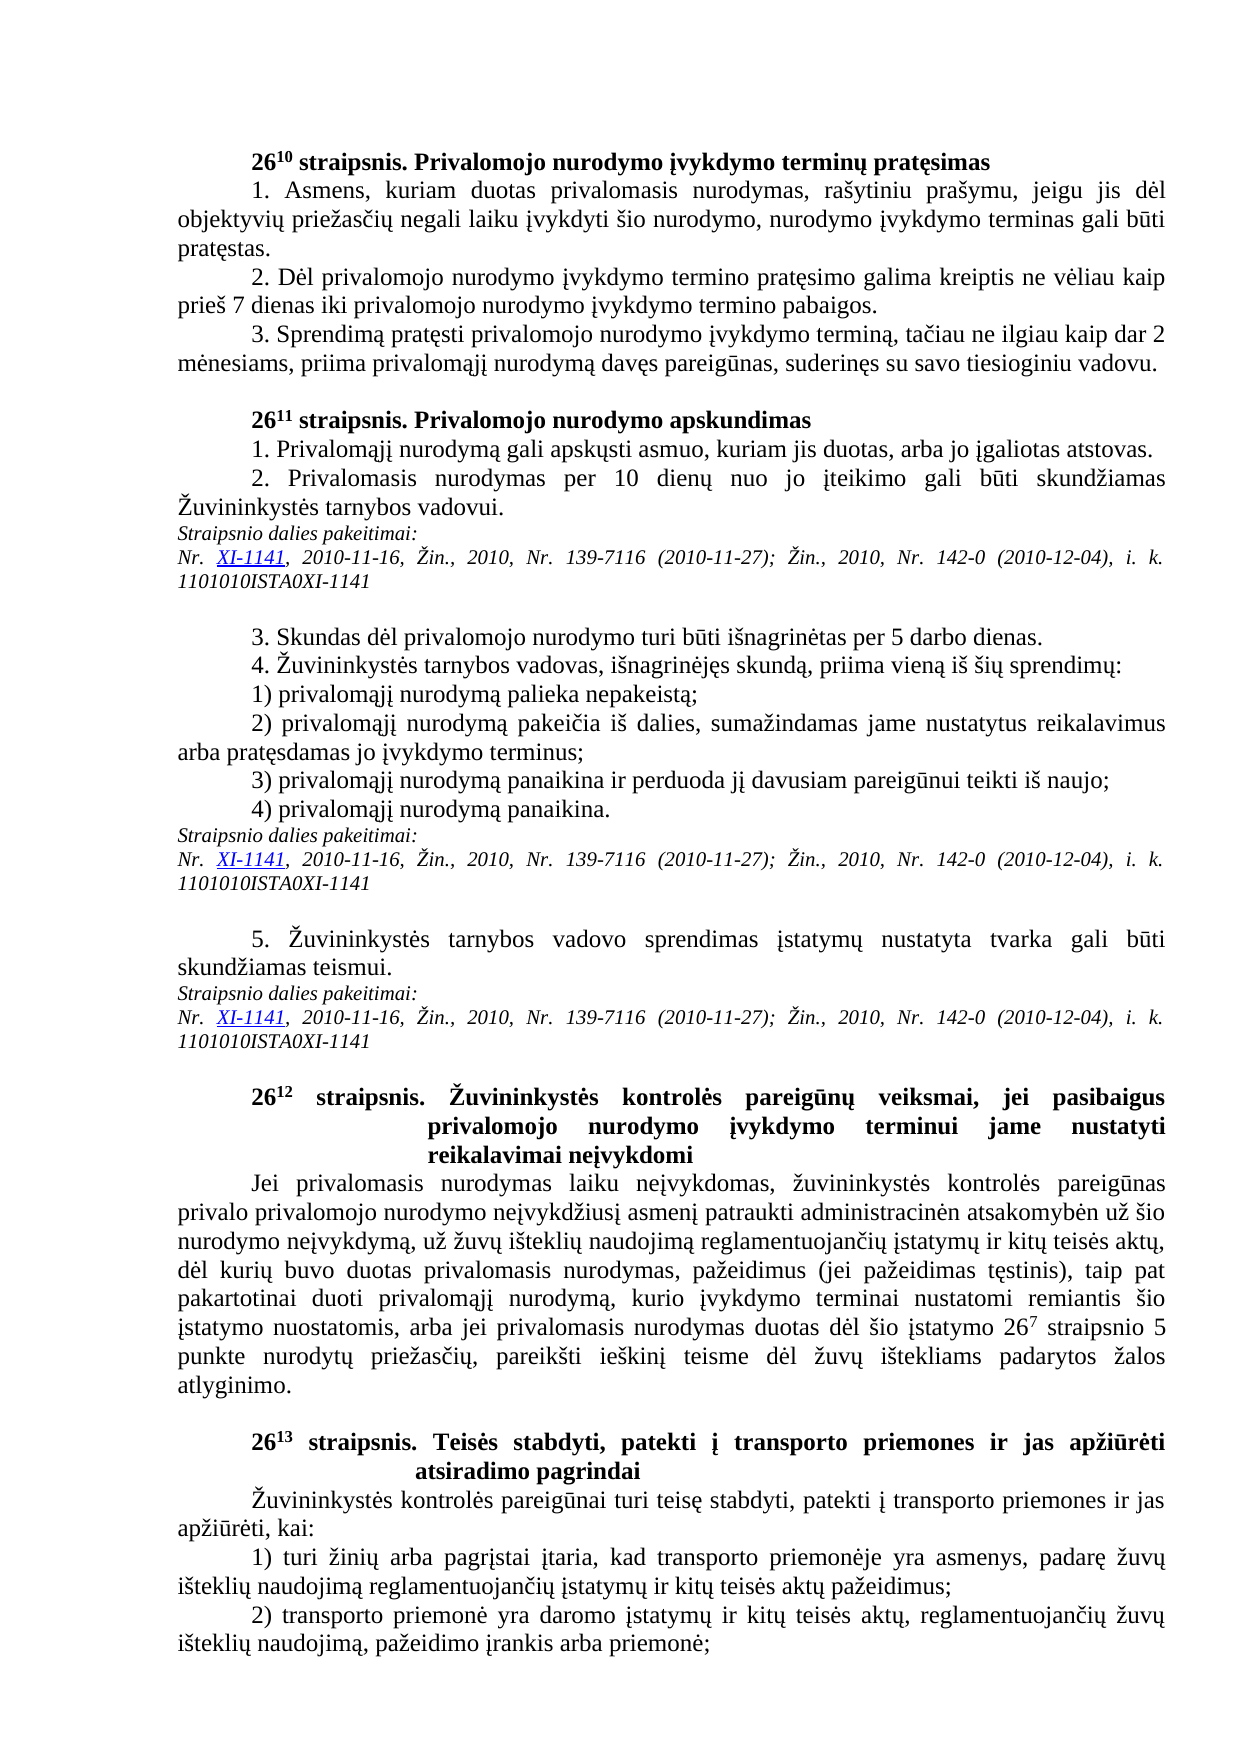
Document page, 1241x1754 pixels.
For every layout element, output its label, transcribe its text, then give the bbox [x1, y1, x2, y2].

text 2613 straipsnis. Teisės stabdyti, patekti į transporto priemones ir jas apžiūrėti atsiradimo pagrindai [251, 1427, 1166, 1485]
text 1) privalomąjį nurodymą palieka nepakeistą; [177, 679, 1166, 708]
text Straipsnio dalies pakeitimai: [177, 823, 1166, 847]
text Žuvininkystės kontrolės pareigūnai turi teisę stabdyti, patekti į transporto priemones ir jas apžiūrėti, kai: [177, 1485, 1166, 1542]
text 2. Privalomasis nurodymas per 10 dienų nuo jo įteikimo gali būti skundžiamas Žuvininkystės tarnybos vadovui. [177, 463, 1166, 521]
text 2) transporto priemonė yra daromo įstatymų ir kitų teisės aktų, reglamentuojančių žuvų išteklių naudojimą, pažeidimo įrankis arba priemonė; [177, 1600, 1166, 1657]
text Nr. XI-1141, 2010-11-16, Žin., 2010, Nr. 139-7116 (2010-11-27); Žin., 2010, Nr. 142-0 (2010-12-04), i. k. 1101010ISTA0XI-1141 [177, 1005, 1166, 1053]
text 2611 straipsnis. Privalomojo nurodymo apskundimas [177, 406, 1166, 434]
text 1. Privalomąjį nurodymą gali apskųsti asmuo, kuriam jis duotas, arba jo įgaliotas atstovas. [177, 434, 1166, 463]
text 3) privalomąjį nurodymą panaikina ir perduoda jį davusiam pareigūnui teikti iš naujo; [177, 765, 1166, 794]
text 3. Skundas dėl privalomojo nurodymo turi būti išnagrinėtas per 5 darbo dienas. [177, 622, 1166, 650]
text 2) privalomąjį nurodymą pakeičia iš dalies, sumažindamas jame nustatytus reikalavimus arba pratęsdamas jo įvykdymo terminus; [177, 708, 1166, 765]
text 2610 straipsnis. Privalomojo nurodymo įvykdymo terminų pratęsimas [177, 147, 1166, 176]
text 5. Žuvininkystės tarnybos vadovo sprendimas įstatymų nustatyta tvarka gali būti skundžiamas teismui. [177, 924, 1166, 981]
text 1. Asmens, kuriam duotas privalomasis nurodymas, rašytiniu prašymu, jeigu jis dėl objektyvių priežasčių negali laiku įvykdyti šio nurodymo, nurodymo įvykdymo terminas gali būti pratęstas. [177, 176, 1166, 262]
text 2. Dėl privalomojo nurodymo įvykdymo termino pratęsimo galima kreiptis ne vėliau kaip prieš 7 dienas iki privalomojo nurodymo įvykdymo termino pabaigos. [177, 262, 1166, 319]
text 1) turi žinių arba pagrįstai įtaria, kad transporto priemonėje yra asmenys, padarę žuvų išteklių naudojimą reglamentuojančių įstatymų ir kitų teisės aktų pažeidimus; [177, 1542, 1166, 1600]
text 4) privalomąjį nurodymą panaikina. [177, 794, 1166, 823]
text Straipsnio dalies pakeitimai: [177, 981, 1166, 1005]
text Straipsnio dalies pakeitimai: [177, 521, 1166, 545]
text 3. Sprendimą pratęsti privalomojo nurodymo įvykdymo terminą, tačiau ne ilgiau kaip dar 2 mėnesiams, priima privalomąjį nurodymą davęs pareigūnas, suderinęs su savo tiesioginiu vadovu. [177, 319, 1166, 377]
text 2612 straipsnis. Žuvininkystės kontrolės pareigūnų veiksmai, jei pasibaigus privalomojo nurodymo įvykdymo terminui jame nustatyti reikalavimai neįvykdomi [251, 1082, 1166, 1168]
text Nr. XI-1141, 2010-11-16, Žin., 2010, Nr. 139-7116 (2010-11-27); Žin., 2010, Nr. 142-0 (2010-12-04), i. k. 1101010ISTA0XI-1141 [177, 847, 1166, 895]
text Nr. XI-1141, 2010-11-16, Žin., 2010, Nr. 139-7116 (2010-11-27); Žin., 2010, Nr. 142-0 (2010-12-04), i. k. 1101010ISTA0XI-1141 [177, 545, 1166, 593]
text Jei privalomasis nurodymas laiku neįvykdomas, žuvininkystės kontrolės pareigūnas privalo privalomojo nurodymo neįvykdžiusį asmenį patraukti administracinėn atsakomybėn už šio nurodymo neįvykdymą, už žuvų išteklių naudojimą reglamentuojančių įstatymų ir kitų teisės aktų, dėl kurių buvo duotas privalomasis nurodymas, pažeidimus (jei pažeidimas tęstinis), taip pat pakartotinai duoti privalomąjį nurodymą, kurio įvykdymo terminai nustatomi remiantis šio įstatymo nuostatomis, arba jei privalomasis nurodymas duotas dėl šio įstatymo 267 straipsnio 5 punkte nurodytų priežasčių, pareikšti ieškinį teisme dėl žuvų ištekliams padarytos žalos atlyginimo. [177, 1168, 1166, 1398]
text 4. Žuvininkystės tarnybos vadovas, išnagrinėjęs skundą, priima vieną iš šių sprendimų: [177, 650, 1166, 679]
